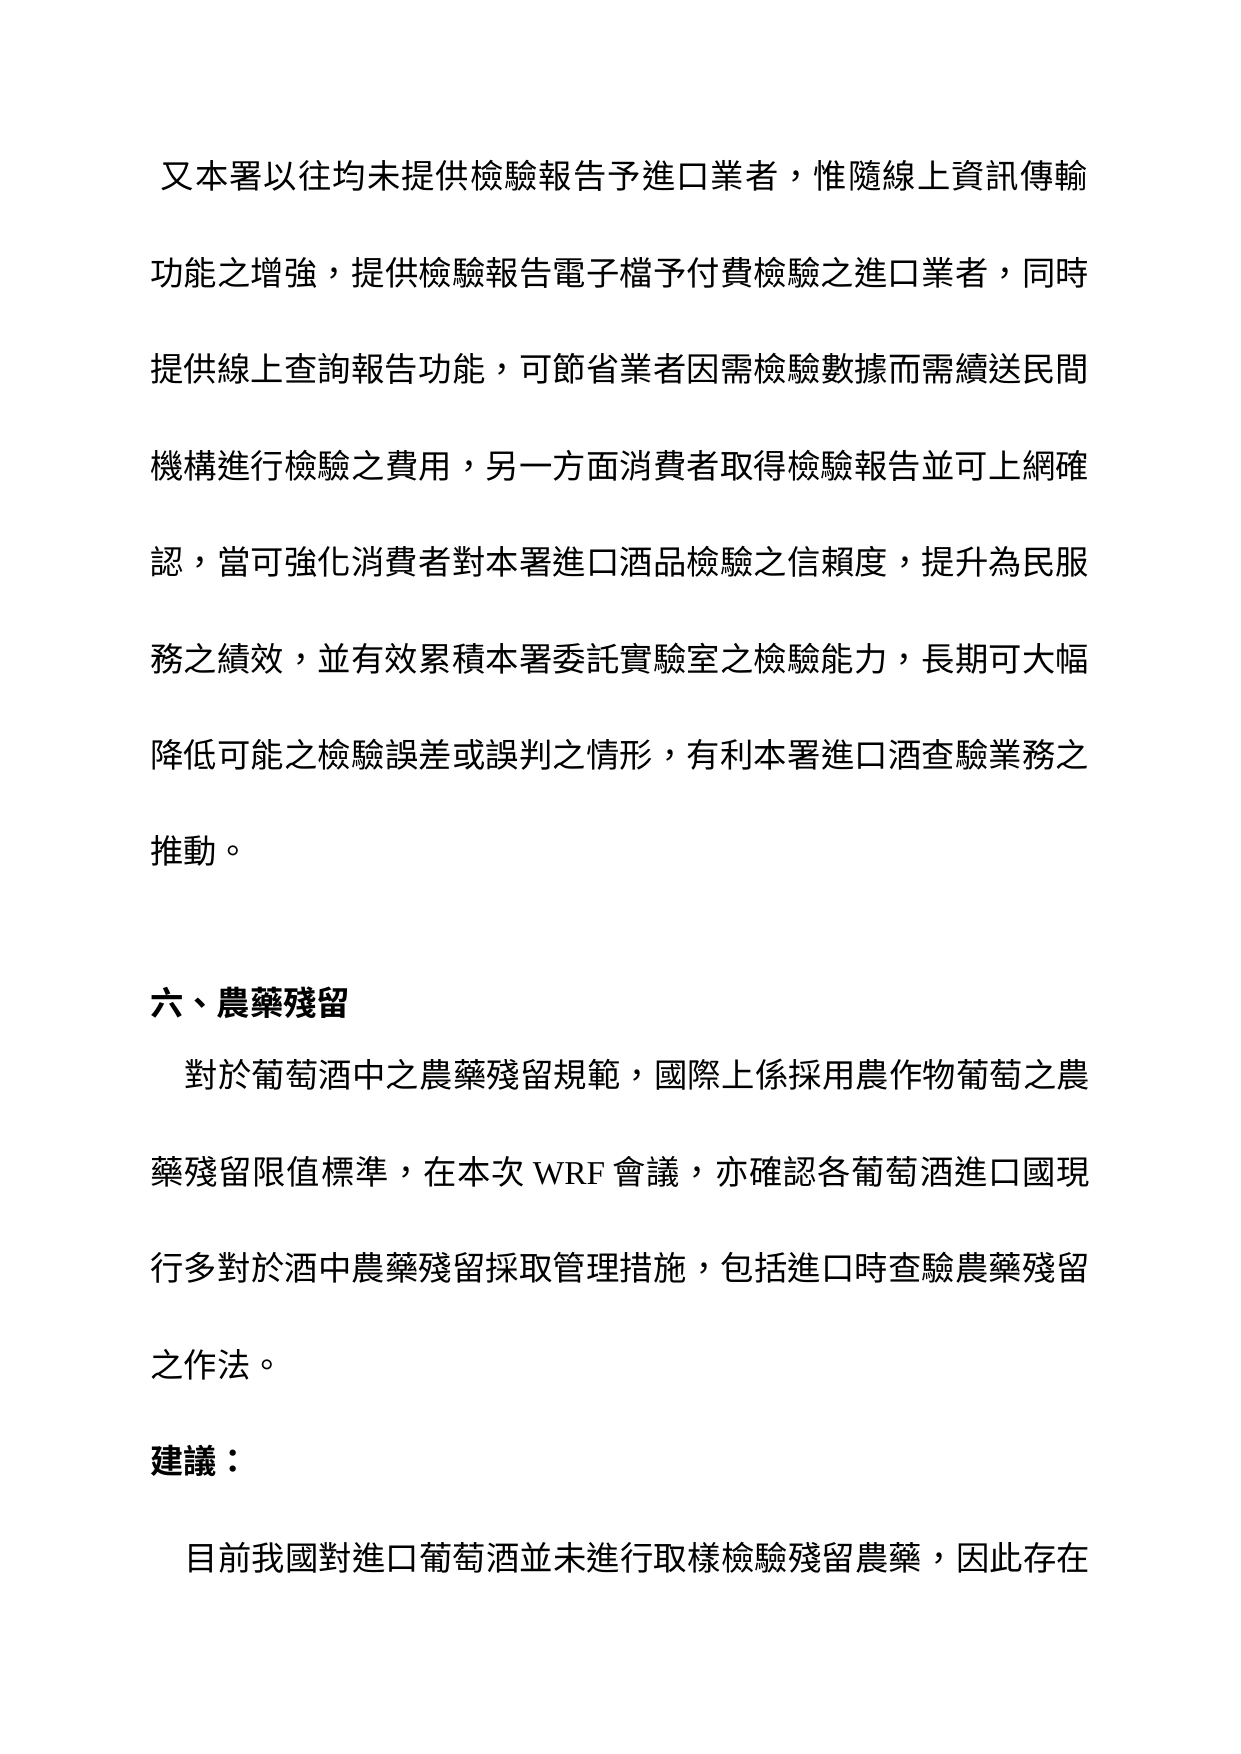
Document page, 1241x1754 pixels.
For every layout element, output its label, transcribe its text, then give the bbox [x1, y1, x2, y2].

text 六、農藥殘留 [150, 977, 1090, 1025]
text 建議： [150, 1435, 1090, 1483]
text 又本署以往均未提供檢驗報告予進口業者，惟隨線上資訊傳輸功能之增強，提供檢驗報告電子檔予付費檢驗之進口業者，同時提供線上查詢報告功能，可節省業者因需檢驗數據而需續送民間機構進行檢驗之費用，另一方面消費者取得檢驗報告並可上網確認，當可強化消費者對本署進口酒品檢驗之信賴度，提升為民服務之績效，並有效累積本署委託實驗室之檢驗能力，長期可大幅降低可能之檢驗誤差或誤判之情形，有利本署進口酒查驗業務之推動。 [150, 150, 1090, 873]
text 目前我國對進口葡萄酒並未進行取樣檢驗殘留農藥，因此存在 [150, 1532, 1090, 1580]
text 對於葡萄酒中之農藥殘留規範，國際上係採用農作物葡萄之農藥殘留限值標準，在本次WRF會議，亦確認各葡萄酒進口國現行多對於酒中農藥殘留採取管理措施，包括進口時查驗農藥殘留之作法。 [150, 1049, 1090, 1387]
